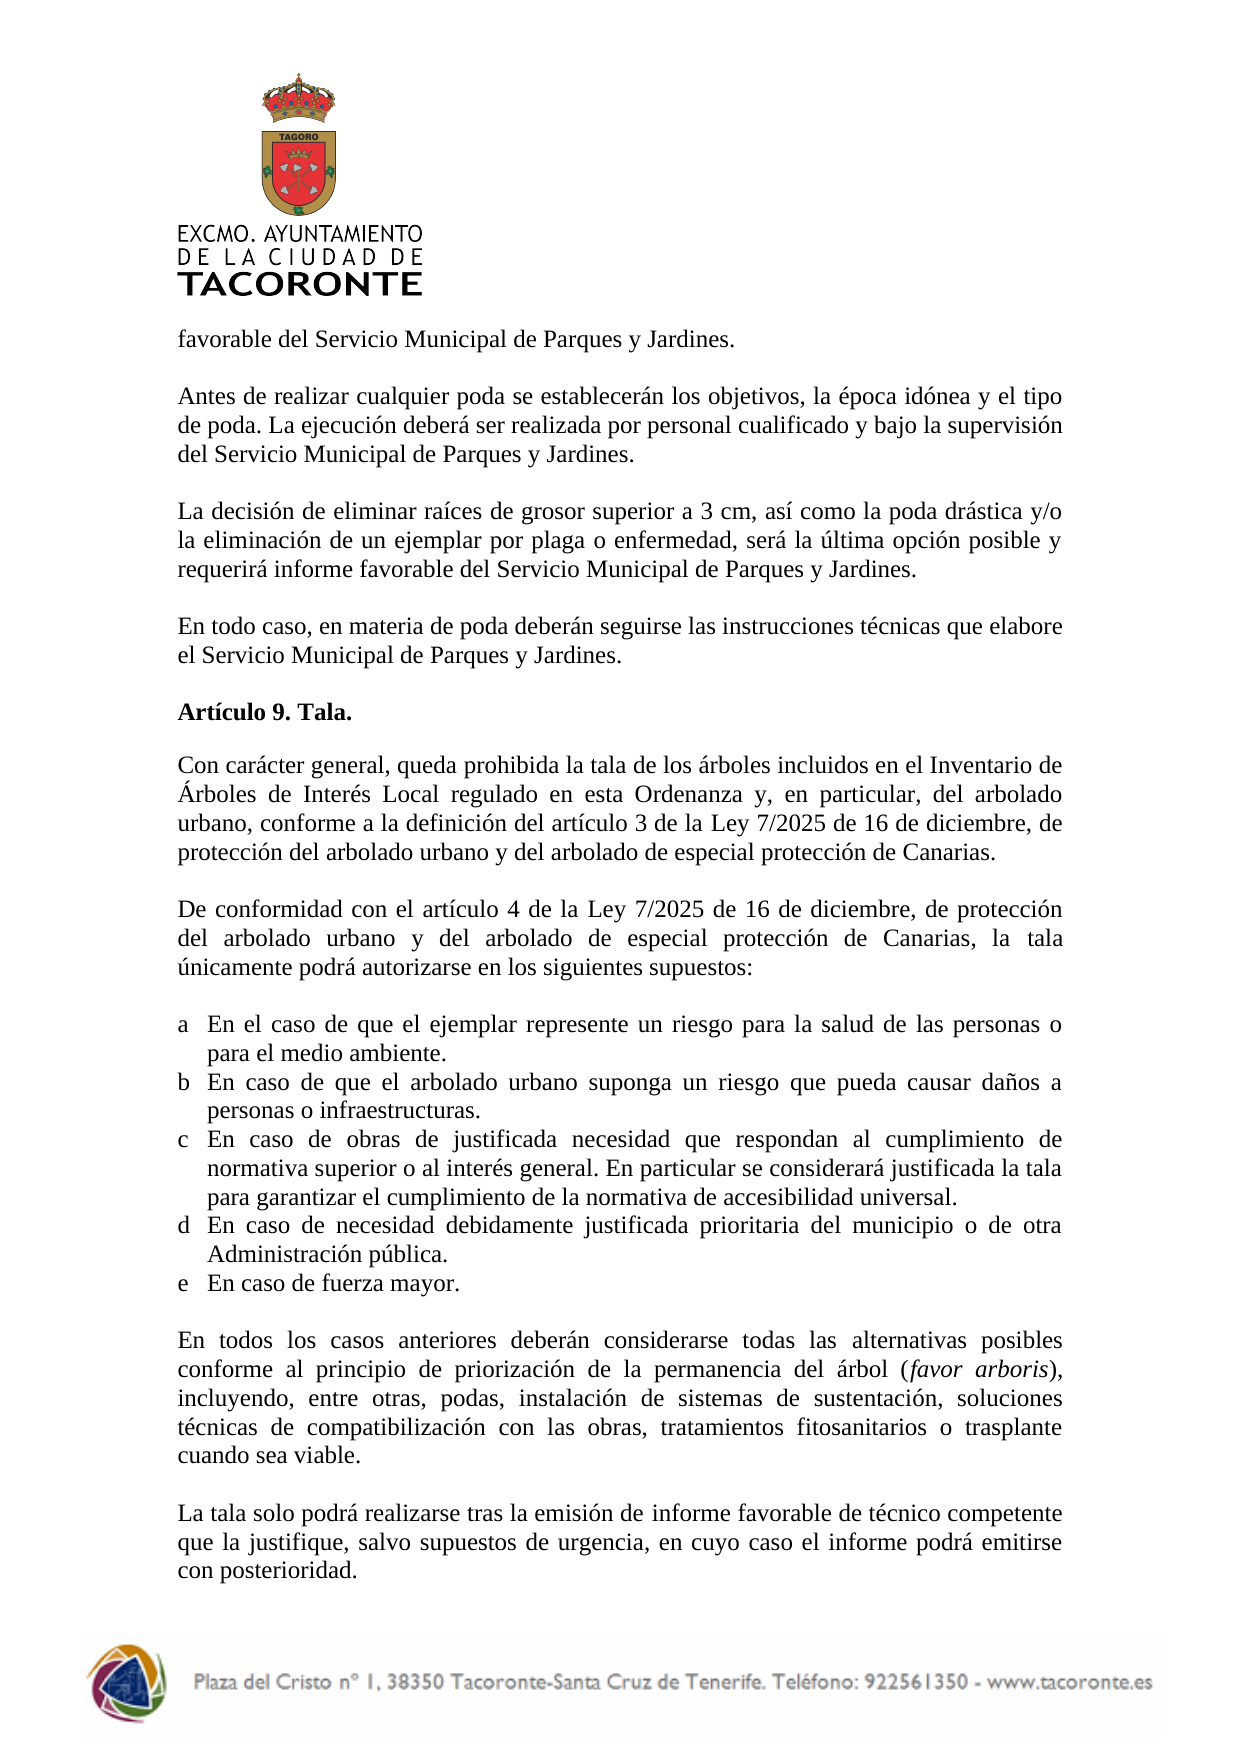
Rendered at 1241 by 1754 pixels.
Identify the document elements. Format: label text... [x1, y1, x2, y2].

picture [80, 1631, 1163, 1738]
text Antes de realizar cualquier poda se establecerán los objetivos, la época idónea y el tipo de poda. La ejecución deberá ser realizada por personal cualificado y bajo la supervisión del Servicio Municipal de Parques y Jardines. [177, 381, 1063, 467]
text En todo caso, en materia de poda deberán seguirse las instrucciones técnicas que elabore el Servicio Municipal de Parques y Jardines. [177, 611, 1063, 669]
list En caso de obras de justificada necesidad que respondan al cumplimiento de normativa superior o al interés general. En particular se considerará justificada la tala para garantizar el cumplimiento de la normativa de accesibilidad universal. [177, 1124, 1063, 1210]
text Artículo 9. Tala. [177, 697, 1063, 726]
text favorable del Servicio Municipal de Parques y Jardines. [177, 324, 1063, 352]
picture [177, 73, 422, 296]
list En caso de que el arbolado urbano suponga un riesgo que pueda causar daños a personas o infraestructuras. [177, 1067, 1063, 1124]
text De conformidad con el artículo 4 de la Ley 7/2025 de 16 de diciembre, de protección del arbolado urbano y del arbolado de especial protección de Canarias, la tala únicamente podrá autorizarse en los siguientes supuestos: [177, 894, 1063, 980]
text La decisión de eliminar raíces de grosor superior a 3 cm, así como la poda drástica y/o la eliminación de un ejemplar por plaga o enfermedad, será la última opción posible y requerirá informe favorable del Servicio Municipal de Parques y Jardines. [177, 496, 1063, 582]
list En caso de necesidad debidamente justificada prioritaria del municipio o de otra Administración pública. [177, 1210, 1063, 1268]
text Con carácter general, queda prohibida la tala de los árboles incluidos en el Inventario de Árboles de Interés Local regulado en esta Ordenanza y, en particular, del arbolado urbano, conforme a la definición del artículo 3 de la Ley 7/2025 de 16 de diciembre, de protección del arbolado urbano y del arbolado de especial protección de Canarias. [177, 750, 1063, 865]
text La tala solo podrá realizarse tras la emisión de informe favorable de técnico competente que la justifique, salvo supuestos de urgencia, en cuyo caso el informe podrá emitirse con posterioridad. [177, 1498, 1063, 1584]
text En todos los casos anteriores deberán considerarse todas las alternativas posibles conforme al principio de priorización de la permanencia del árbol (favor arboris), incluyendo, entre otras, podas, instalación de sistemas de sustentación, soluciones técnicas de compatibilización con las obras, tratamientos fitosanitarios o trasplante cuando sea viable. [177, 1325, 1063, 1469]
list En el caso de que el ejemplar represente un riesgo para la salud de las personas o para el medio ambiente. [177, 1009, 1063, 1067]
list En caso de fuerza mayor. [177, 1268, 1063, 1297]
